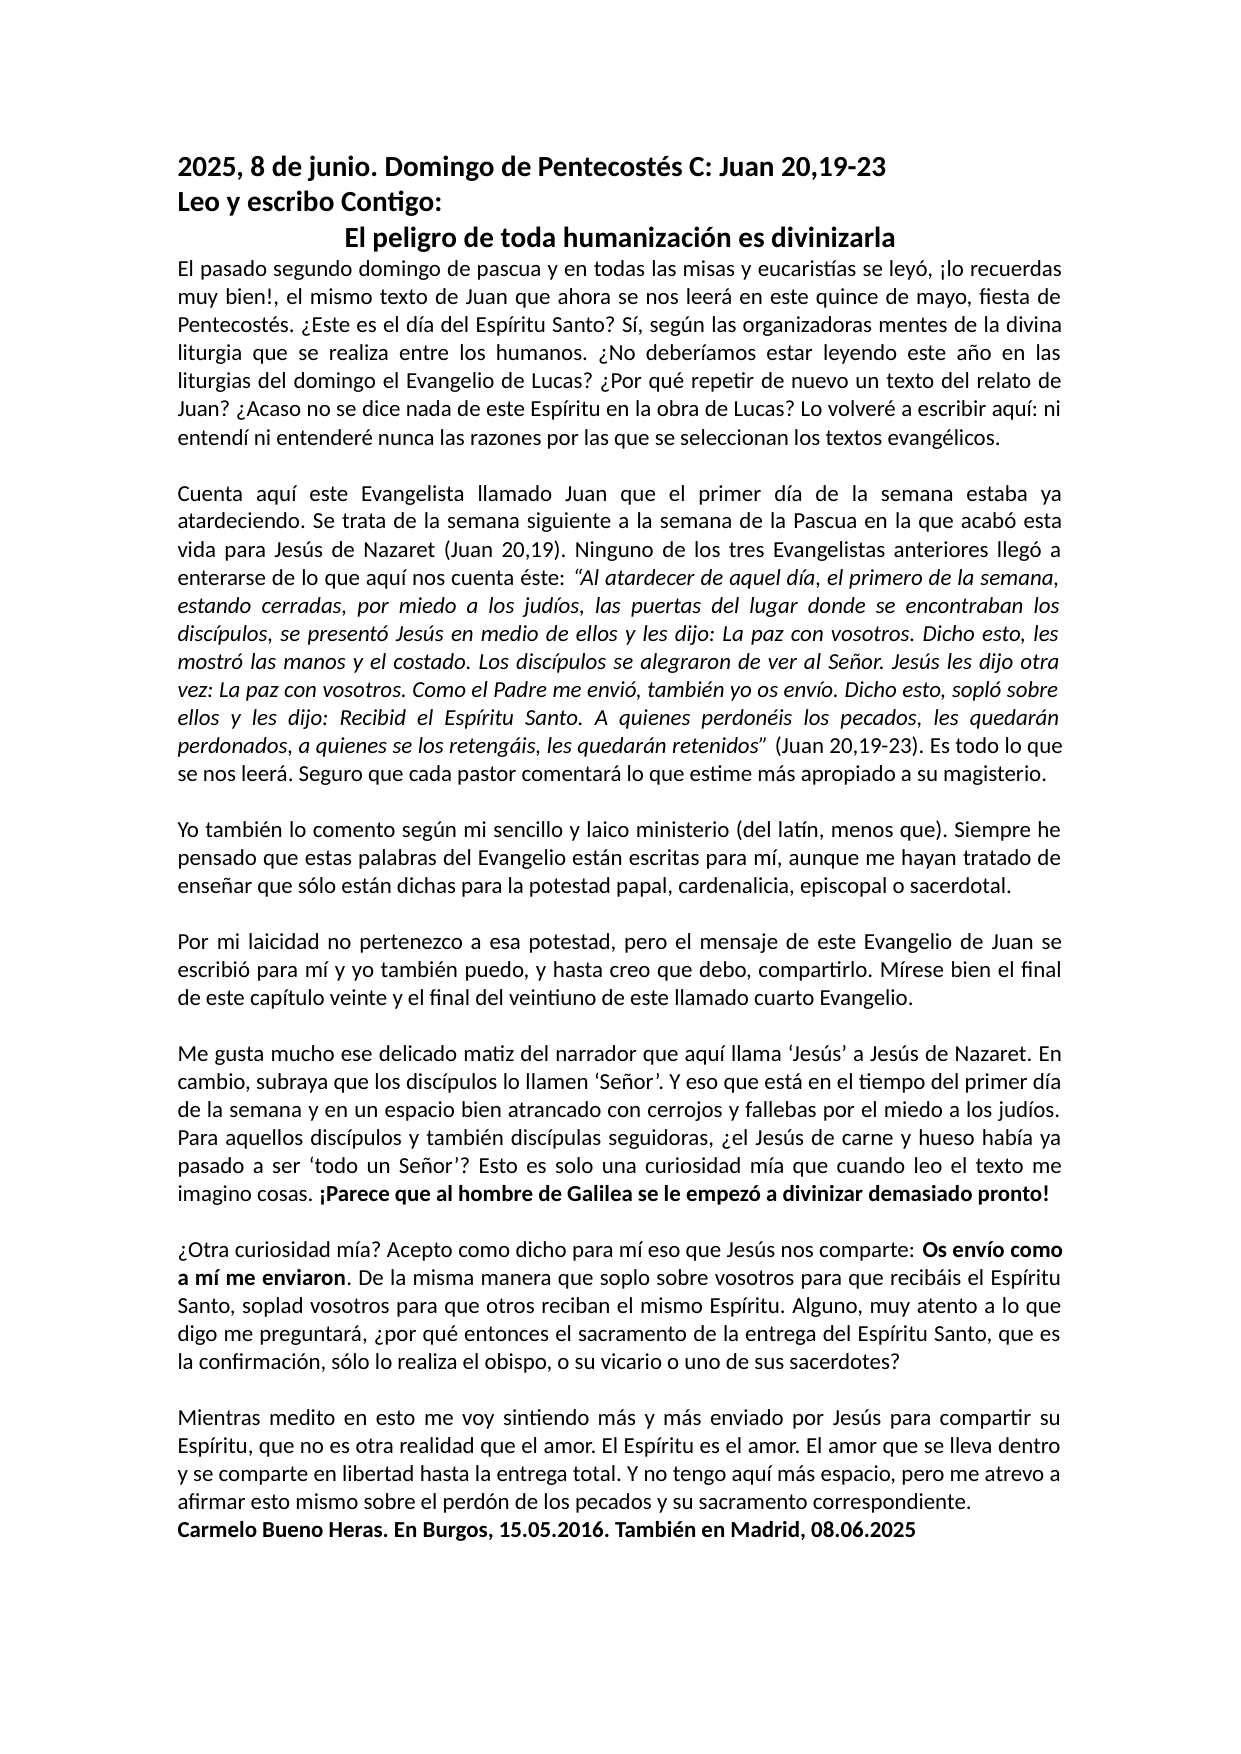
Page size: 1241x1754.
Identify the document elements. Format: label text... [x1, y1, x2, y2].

text Cuenta aquí este Evangelista llamado Juan que el primer día de la semana estaba ya atardeciendo. Se trata de la semana siguiente a la semana de la Pascua en la que acabó esta vida para Jesús de Nazaret (Juan 20,19). Ninguno de los tres Evangelistas anteriores llegó a enterarse de lo que aquí nos cuenta éste: “Al atardecer de aquel día, el primero de la semana, estando cerradas, por miedo a los judíos, las puertas del lugar donde se encontraban los discípulos, se presentó Jesús en medio de ellos y les dijo: La paz con vosotros. Dicho esto, les mostró las manos y el costado. Los discípulos se alegraron de ver al Señor. Jesús les dijo otra vez: La paz con vosotros. Como el Padre me envió, también yo os envío. Dicho esto, sopló sobre ellos y les dijo: Recibid el Espíritu Santo. A quienes perdonéis los pecados, les quedarán perdonados, a quienes se los retengáis, les quedarán retenidos” (Juan 20,19-23). Es todo lo que se nos leerá. Seguro que cada pastor comentará lo que estime más apropiado a su magisterio. [177, 479, 1063, 787]
text 2025, 8 de junio. Domingo de Pentecostés C: Juan 20,19-23 [177, 148, 1063, 183]
text El pasado segundo domingo de pascua y en todas las misas y eucaristías se leyó, ¡lo recuerdas muy bien!, el mismo texto de Juan que ahora se nos leerá en este quince de mayo, fiesta de Pentecostés. ¿Este es el día del Espíritu Santo? Sí, según las organizadoras mentes de la divina liturgia que se realiza entre los humanos. ¿No deberíamos estar leyendo este año en las liturgias del domingo el Evangelio de Lucas? ¿Por qué repetir de nuevo un texto del relato de Juan? ¿Acaso no se dice nada de este Espíritu en la obra de Lucas? Lo volveré a escribir aquí: ni entendí ni entenderé nunca las razones por las que se seleccionan los textos evangélicos. [177, 254, 1063, 451]
text Me gusta mucho ese delicado matiz del narrador que aquí llama ‘Jesús’ a Jesús de Nazaret. En cambio, subraya que los discípulos lo llamen ‘Señor’. Y eso que está en el tiempo del primer día de la semana y en un espacio bien atrancado con cerrojos y fallebas por el miedo a los judíos. Para aquellos discípulos y también discípulas seguidoras, ¿el Jesús de carne y hueso había ya pasado a ser ‘todo un Señor’? Esto es solo una curiosidad mía que cuando leo el texto me imagino cosas. ¡Parece que al hombre de Galilea se le empezó a divinizar demasiado pronto! [177, 1039, 1063, 1207]
text Yo también lo comento según mi sencillo y laico ministerio (del latín, menos que). Siempre he pensado que estas palabras del Evangelio están escritas para mí, aunque me hayan tratado de enseñar que sólo están dichas para la potestad papal, cardenalicia, episcopal o sacerdotal. [177, 815, 1063, 899]
subtitle Leo y escribo Contigo: [177, 183, 1063, 219]
text Mientras medito en esto me voy sintiendo más y más enviado por Jesús para compartir su Espíritu, que no es otra realidad que el amor. El Espíritu es el amor. El amor que se lleva dentro y se comparte en libertad hasta la entrega total. Y no tengo aquí más espacio, pero me atrevo a afirmar esto mismo sobre el perdón de los pecados y su sacramento correspondiente. [177, 1403, 1063, 1515]
text Carmelo Bueno Heras. En Burgos, 15.05.2016. También en Madrid, 08.06.2025 [177, 1515, 1063, 1543]
subtitle El peligro de toda humanización es divinizarla [177, 219, 1063, 254]
text Por mi laicidad no pertenezco a esa potestad, pero el mensaje de este Evangelio de Juan se escribió para mí y yo también puedo, y hasta creo que debo, compartirlo. Mírese bien el final de este capítulo veinte y el final del veintiuno de este llamado cuarto Evangelio. [177, 927, 1063, 1011]
text ¿Otra curiosidad mía? Acepto como dicho para mí eso que Jesús nos comparte: Os envío como a mí me enviaron. De la misma manera que soplo sobre vosotros para que recibáis el Espíritu Santo, soplad vosotros para que otros reciban el mismo Espíritu. Alguno, muy atento a lo que digo me preguntará, ¿por qué entonces el sacramento de la entrega del Espíritu Santo, que es la confirmación, sólo lo realiza el obispo, o su vicario o uno de sus sacerdotes? [177, 1235, 1063, 1375]
